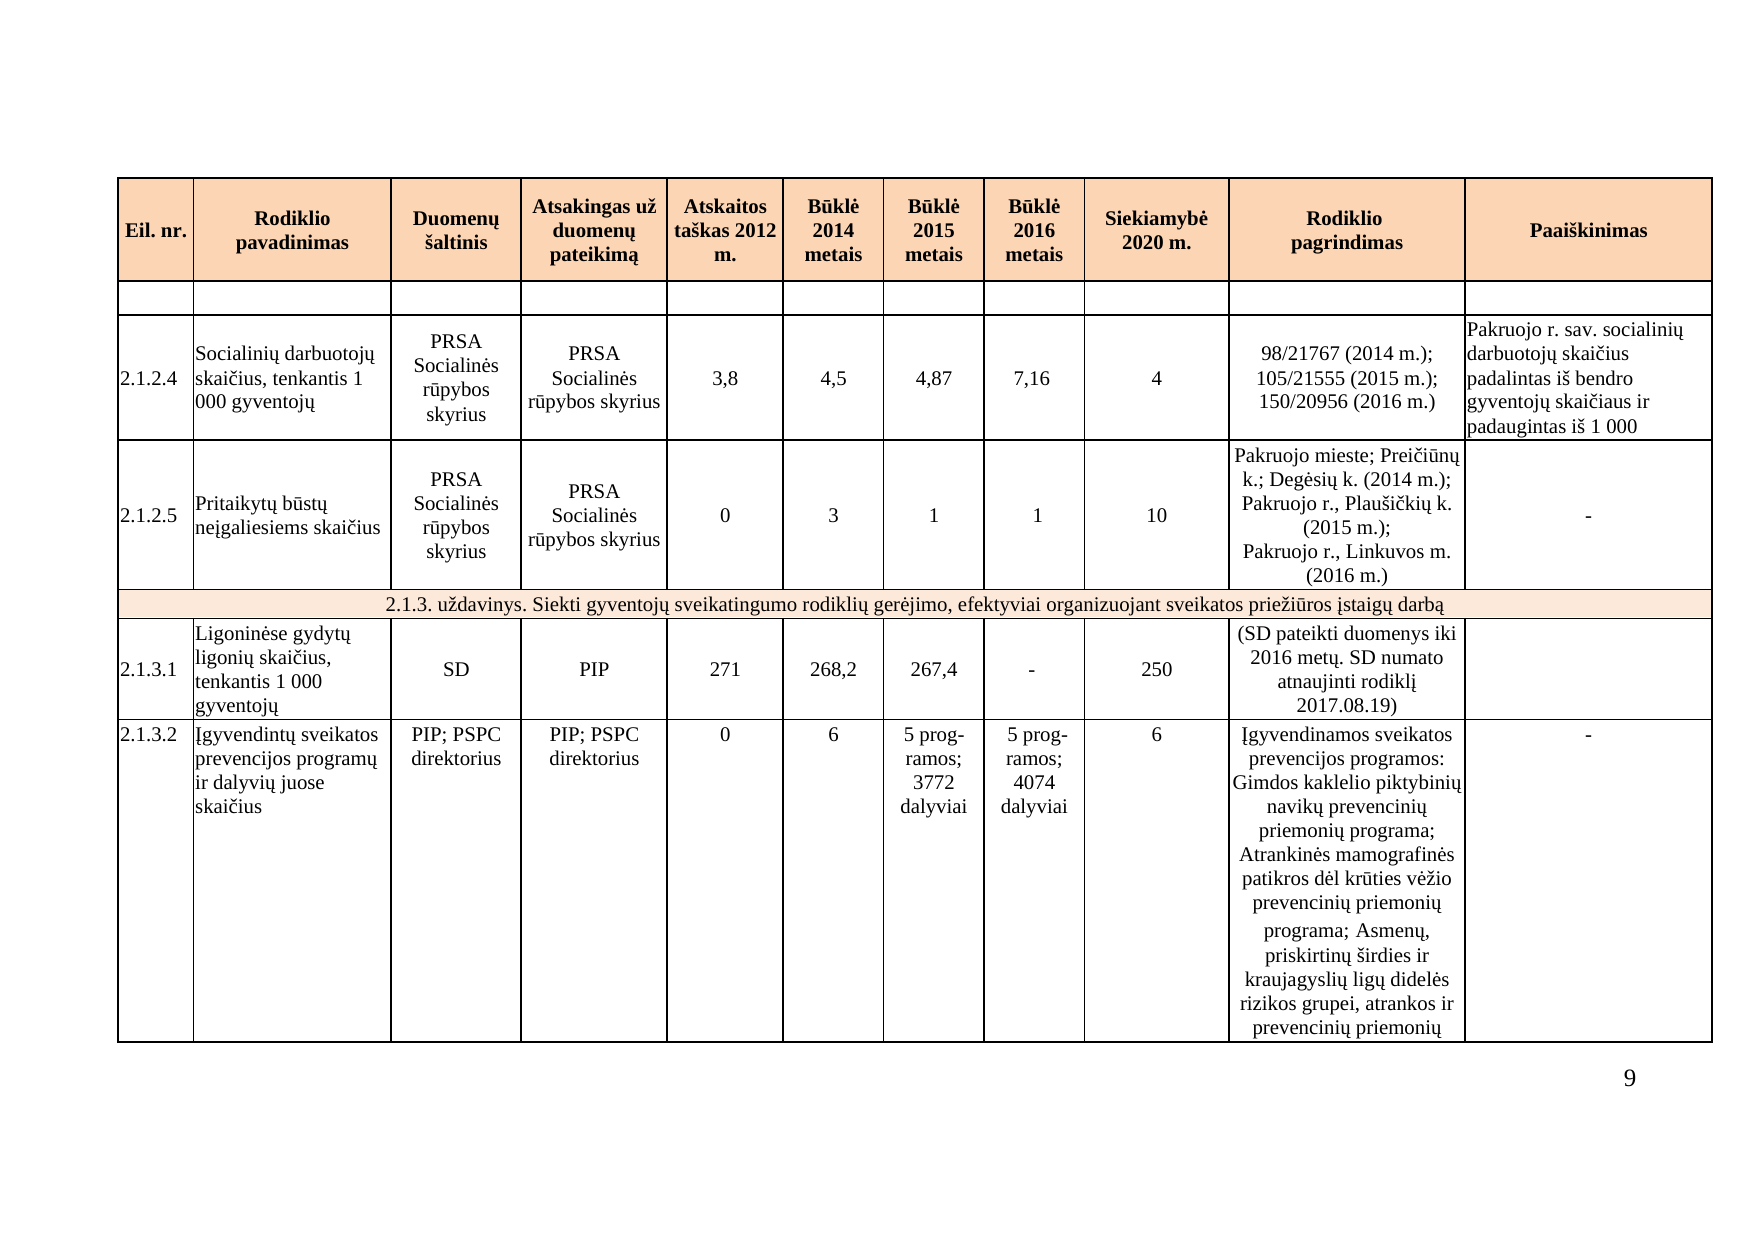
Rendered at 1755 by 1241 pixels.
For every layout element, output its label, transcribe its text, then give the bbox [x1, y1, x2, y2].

table_cell 250 [1085, 619, 1228, 718]
table_header Siekiamybė 2020 m. [1085, 179, 1228, 280]
table_cell [668, 282, 782, 314]
table_header Eil. nr. [119, 179, 193, 280]
table_header Rodiklio pagrindimas [1230, 179, 1464, 280]
table_cell 3 [784, 441, 883, 588]
table_cell 2.1.2.5 [119, 441, 193, 588]
table_cell Socialinių darbuotojų skaičius, tenkantis 1 000 gyventojų [194, 316, 390, 439]
table_header Atsakingas už duomenų pateikimą [522, 179, 666, 280]
table_cell - [985, 619, 1084, 718]
table_cell 268,2 [784, 619, 883, 718]
table_cell 0 [668, 441, 782, 588]
table_cell SD [392, 619, 520, 718]
table_cell [392, 282, 520, 314]
table_cell PRSA Socialinės rūpybos skyrius [392, 316, 520, 439]
table_cell [1466, 282, 1711, 314]
table_cell Įgyvendinamos sveikatos prevencijos programos: Gimdos kaklelio piktybinių navikų prevencinių priemonių programa; Atrankinės mamografinės patikros dėl krūties vėžio prevencinių priemonių programa; Asmenų, priskirtinų širdies ir kraujagyslių ligų didelės rizikos grupei, atrankos ir prevencinių priemonių [1230, 720, 1464, 1041]
table_cell 0 [668, 720, 782, 1041]
table_cell Įgyvendintų sveikatos prevencijos programų ir dalyvių juose skaičius [194, 720, 390, 1041]
table_cell 4 [1085, 316, 1228, 439]
table_cell 6 [784, 720, 883, 1041]
table_cell 7,16 [985, 316, 1084, 439]
table_cell PRSA Socialinės rūpybos skyrius [522, 316, 666, 439]
table_header Būklė 2014 metais [784, 179, 883, 280]
table_cell 1 [884, 441, 983, 588]
table_cell 5 prog-ramos; 4074 dalyviai [985, 720, 1084, 1041]
table_header Rodiklio pavadinimas [194, 179, 390, 280]
table_cell 2.1.3.2 [119, 720, 193, 1041]
table_cell Pakruojo r. sav. socialinių darbuotojų skaičius padalintas iš bendro gyventojų skaičiaus ir padaugintas iš 1 000 [1466, 316, 1711, 439]
table_cell [194, 282, 390, 314]
table_cell PRSA Socialinės rūpybos skyrius [522, 441, 666, 588]
table_header Atskaitos taškas 2012 m. [668, 179, 782, 280]
table_cell - [1466, 720, 1711, 1041]
table_cell PRSA Socialinės rūpybos skyrius [392, 441, 520, 588]
table_header Būklė 2016 metais [985, 179, 1084, 280]
table_cell Pakruojo mieste; Preičiūnų k.; Degėsių k. (2014 m.); Pakruojo r., Plaušičkių k. (2015 m.); Pakruojo r., Linkuvos m. (2016 m.) [1230, 441, 1464, 588]
table_cell 2.1.3. uždavinys. Siekti gyventojų sveikatingumo rodiklių gerėjimo, efektyviai organizuojant sveikatos priežiūros įstaigų darbą [119, 590, 1711, 617]
table_cell [784, 282, 883, 314]
table_cell 271 [668, 619, 782, 718]
table_cell Pritaikytų būstų neįgaliesiems skaičius [194, 441, 390, 588]
table_header Duomenų šaltinis [392, 179, 520, 280]
table_cell - [1466, 441, 1711, 588]
table_cell [119, 282, 193, 314]
table_cell 4,87 [884, 316, 983, 439]
table_cell [884, 282, 983, 314]
table_cell 3,8 [668, 316, 782, 439]
table_cell 5 prog-ramos; 3772 dalyviai [884, 720, 983, 1041]
table_cell 267,4 [884, 619, 983, 718]
table_cell (SD pateikti duomenys iki 2016 metų. SD numato atnaujinti rodiklį 2017.08.19) [1230, 619, 1464, 718]
table_header Paaiškinimas [1466, 179, 1711, 280]
table_cell 2.1.3.1 [119, 619, 193, 718]
table_cell 2.1.2.4 [119, 316, 193, 439]
table_cell 4,5 [784, 316, 883, 439]
table_cell [1466, 619, 1711, 718]
table_cell [522, 282, 666, 314]
table_cell [1085, 282, 1228, 314]
table_cell PIP; PSPC direktorius [392, 720, 520, 1041]
table_header Būklė 2015 metais [884, 179, 983, 280]
table_cell [985, 282, 1084, 314]
table_cell PIP; PSPC direktorius [522, 720, 666, 1041]
table_cell 6 [1085, 720, 1228, 1041]
table_cell 10 [1085, 441, 1228, 588]
table_cell [1230, 282, 1464, 314]
table_cell 98/21767 (2014 m.); 105/21555 (2015 m.); 150/20956 (2016 m.) [1230, 316, 1464, 439]
table_cell 1 [985, 441, 1084, 588]
table_cell Ligoninėse gydytų ligonių skaičius, tenkantis 1 000 gyventojų [194, 619, 390, 718]
table_cell PIP [522, 619, 666, 718]
